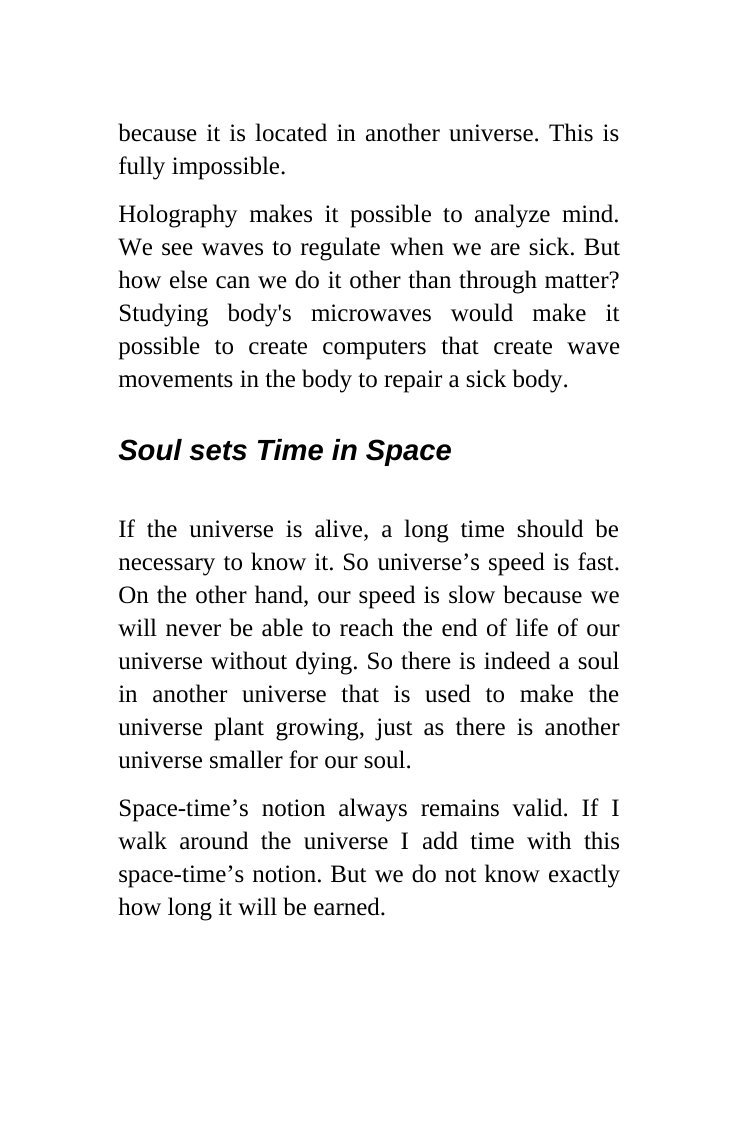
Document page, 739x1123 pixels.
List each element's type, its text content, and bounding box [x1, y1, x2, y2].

subtitle Soul sets Time in Space [118, 433, 620, 467]
text Space-time’s notion always remains valid. If I walk around the universe I add time with this space-time’s notion. But we do not know exactly how long it will be earned. [118, 793, 620, 921]
text Holography makes it possible to analyze mind. We see waves to regulate when we are sick. But how else can we do it other than through matter? Studying body's microwaves would make it possible to create computers that create wave movements in the body to repair a sick body. [118, 199, 620, 393]
text because it is located in another universe. This is fully impossible. [118, 118, 620, 180]
text If the universe is alive, a long time should be necessary to know it. So universe’s speed is fast. On the other hand, our speed is slow because we will never be able to reach the end of life of our universe without dying. So there is indeed a soul in another universe that is used to make the universe plant growing, just as there is another universe smaller for our soul. [118, 514, 620, 774]
